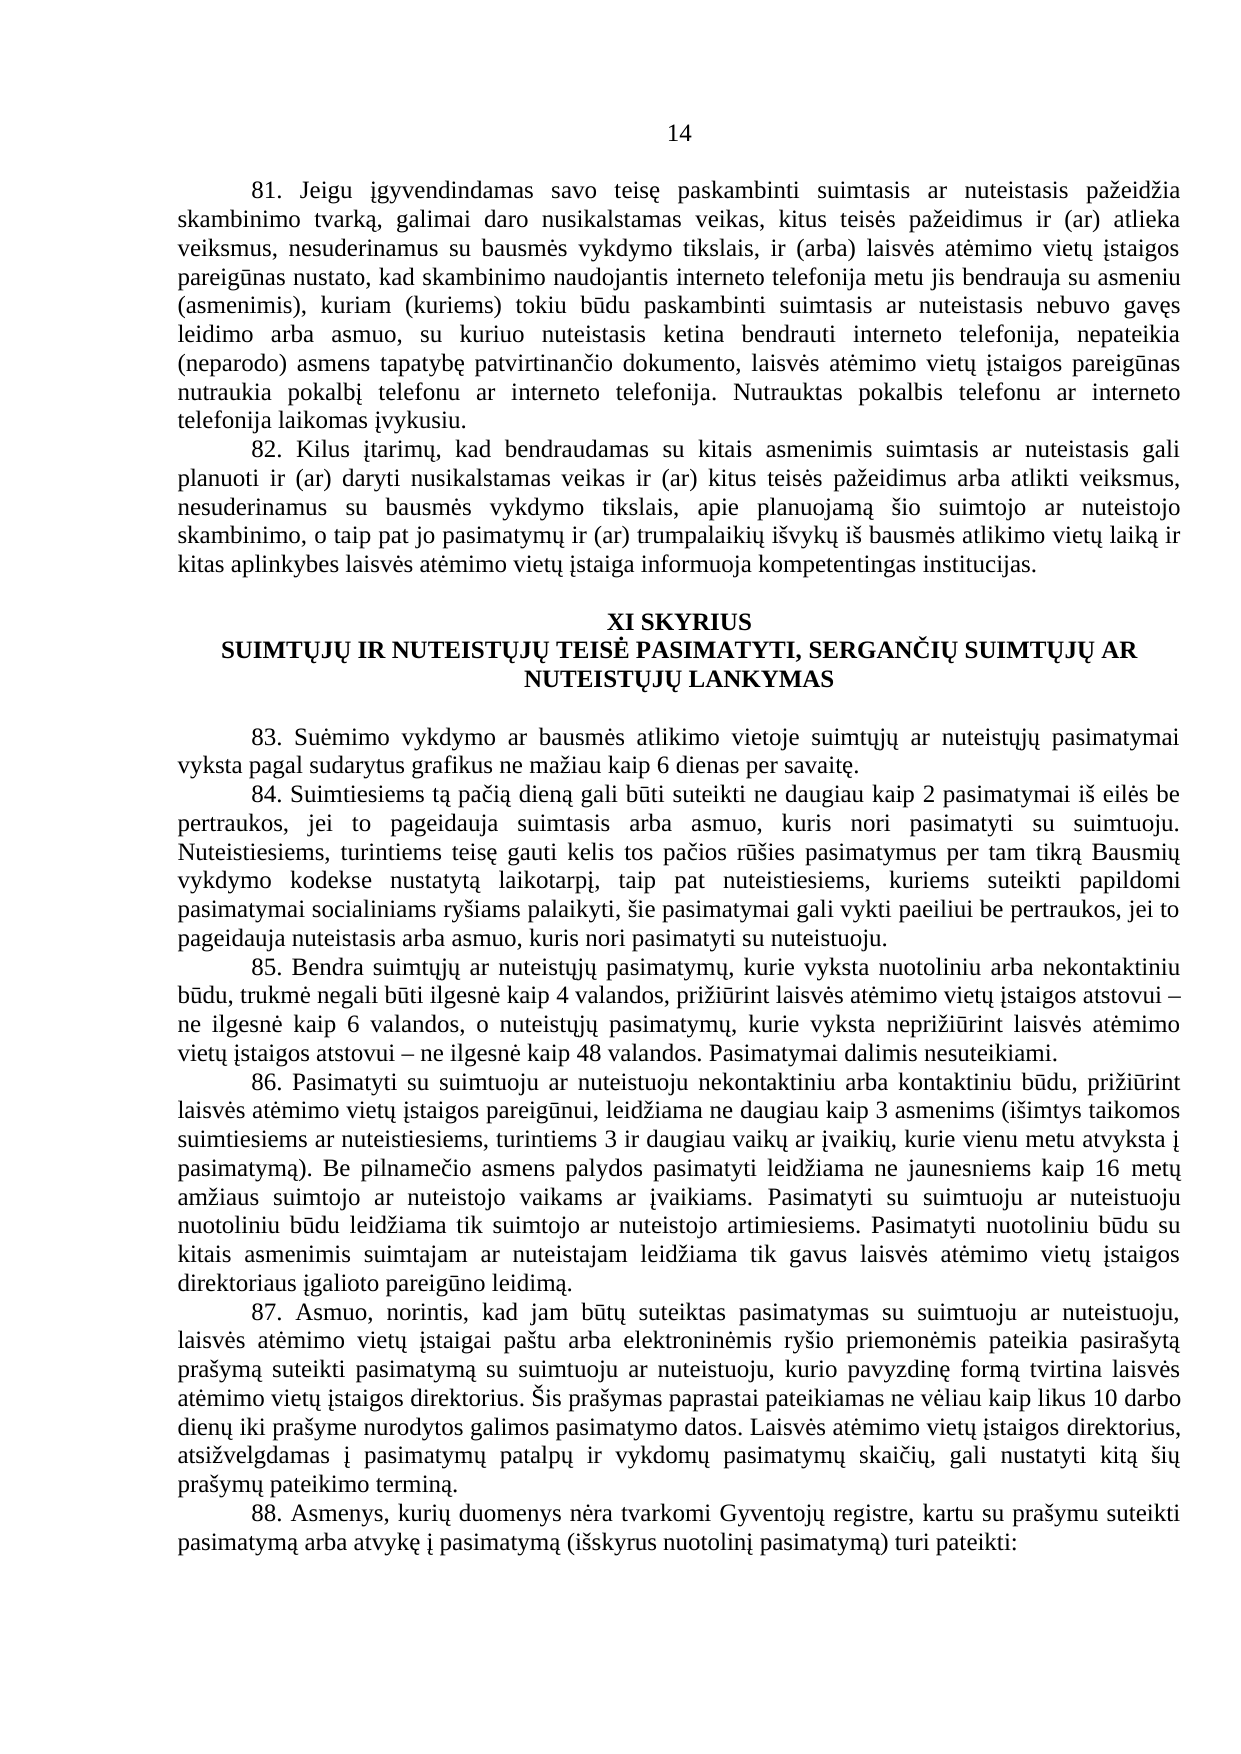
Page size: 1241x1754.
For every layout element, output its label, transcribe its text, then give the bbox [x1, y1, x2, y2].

text 82. Kilus įtarimų, kad bendraudamas su kitais asmenimis suimtasis ar nuteistasis gali planuoti ir (ar) daryti nusikalstamas veikas ir (ar) kitus teisės pažeidimus arba atlikti veiksmus, nesuderinamus su bausmės vykdymo tikslais, apie planuojamą šio suimtojo ar nuteistojo skambinimo, o taip pat jo pasimatymų ir (ar) trumpalaikių išvykų iš bausmės atlikimo vietų laiką ir kitas aplinkybes laisvės atėmimo vietų įstaiga informuoja kompetentingas institucijas. [177, 434, 1181, 578]
text 81. Jeigu įgyvendindamas savo teisę paskambinti suimtasis ar nuteistasis pažeidžia skambinimo tvarką, galimai daro nusikalstamas veikas, kitus teisės pažeidimus ir (ar) atlieka veiksmus, nesuderinamus su bausmės vykdymo tikslais, ir (arba) laisvės atėmimo vietų įstaigos pareigūnas nustato, kad skambinimo naudojantis interneto telefonija metu jis bendrauja su asmeniu (asmenimis), kuriam (kuriems) tokiu būdu paskambinti suimtasis ar nuteistasis nebuvo gavęs leidimo arba asmuo, su kuriuo nuteistasis ketina bendrauti interneto telefonija, nepateikia (neparodo) asmens tapatybę patvirtinančio dokumento, laisvės atėmimo vietų įstaigos pareigūnas nutraukia pokalbį telefonu ar interneto telefonija. Nutrauktas pokalbis telefonu ar interneto telefonija laikomas įvykusiu. [177, 176, 1181, 434]
text 83. Suėmimo vykdymo ar bausmės atlikimo vietoje suimtųjų ar nuteistųjų pasimatymai vyksta pagal sudarytus grafikus ne mažiau kaip 6 dienas per savaitę. [177, 722, 1181, 779]
text 84. Suimtiesiems tą pačią dieną gali būti suteikti ne daugiau kaip 2 pasimatymai iš eilės be pertraukos, jei to pageidauja suimtasis arba asmuo, kuris nori pasimatyti su suimtuoju. Nuteistiesiems, turintiems teisę gauti kelis tos pačios rūšies pasimatymus per tam tikrą Bausmių vykdymo kodekse nustatytą laikotarpį, taip pat nuteistiesiems, kuriems suteikti papildomi pasimatymai socialiniams ryšiams palaikyti, šie pasimatymai gali vykti paeiliui be pertraukos, jei to pageidauja nuteistasis arba asmuo, kuris nori pasimatyti su nuteistuoju. [177, 779, 1181, 952]
text 88. Asmenys, kurių duomenys nėra tvarkomi Gyventojų registre, kartu su prašymu suteikti pasimatymą arba atvykę į pasimatymą (išskyrus nuotolinį pasimatymą) turi pateikti: [177, 1498, 1181, 1556]
text SUIMTŲJŲ IR NUTEISTŲJŲ TEISĖ PASIMATYTI, SERGANČIŲ SUIMTŲJŲ AR NUTEISTŲJŲ LANKYMAS [177, 636, 1181, 693]
text 85. Bendra suimtųjų ar nuteistųjų pasimatymų, kurie vyksta nuotoliniu arba nekontaktiniu būdu, trukmė negali būti ilgesnė kaip 4 valandos, prižiūrint laisvės atėmimo vietų įstaigos atstovui – ne ilgesnė kaip 6 valandos, o nuteistųjų pasimatymų, kurie vyksta neprižiūrint laisvės atėmimo vietų įstaigos atstovui – ne ilgesnė kaip 48 valandos. Pasimatymai dalimis nesuteikiami. [177, 952, 1181, 1067]
text 87. Asmuo, norintis, kad jam būtų suteiktas pasimatymas su suimtuoju ar nuteistuoju, laisvės atėmimo vietų įstaigai paštu arba elektroninėmis ryšio priemonėmis pateikia pasirašytą prašymą suteikti pasimatymą su suimtuoju ar nuteistuoju, kurio pavyzdinę formą tvirtina laisvės atėmimo vietų įstaigos direktorius. Šis prašymas paprastai pateikiamas ne vėliau kaip likus 10 darbo dienų iki prašyme nurodytos galimos pasimatymo datos. Laisvės atėmimo vietų įstaigos direktorius, atsižvelgdamas į pasimatymų patalpų ir vykdomų pasimatymų skaičių, gali nustatyti kitą šių prašymų pateikimo terminą. [177, 1297, 1181, 1498]
text XI SKYRIUS [177, 607, 1181, 636]
text 86. Pasimatyti su suimtuoju ar nuteistuoju nekontaktiniu arba kontaktiniu būdu, prižiūrint laisvės atėmimo vietų įstaigos pareigūnui, leidžiama ne daugiau kaip 3 asmenims (išimtys taikomos suimtiesiems ar nuteistiesiems, turintiems 3 ir daugiau vaikų ar įvaikių, kurie vienu metu atvyksta į pasimatymą). Be pilnamečio asmens palydos pasimatyti leidžiama ne jaunesniems kaip 16 metų amžiaus suimtojo ar nuteistojo vaikams ar įvaikiams. Pasimatyti su suimtuoju ar nuteistuoju nuotoliniu būdu leidžiama tik suimtojo ar nuteistojo artimiesiems. Pasimatyti nuotoliniu būdu su kitais asmenimis suimtajam ar nuteistajam leidžiama tik gavus laisvės atėmimo vietų įstaigos direktoriaus įgalioto pareigūno leidimą. [177, 1067, 1181, 1297]
